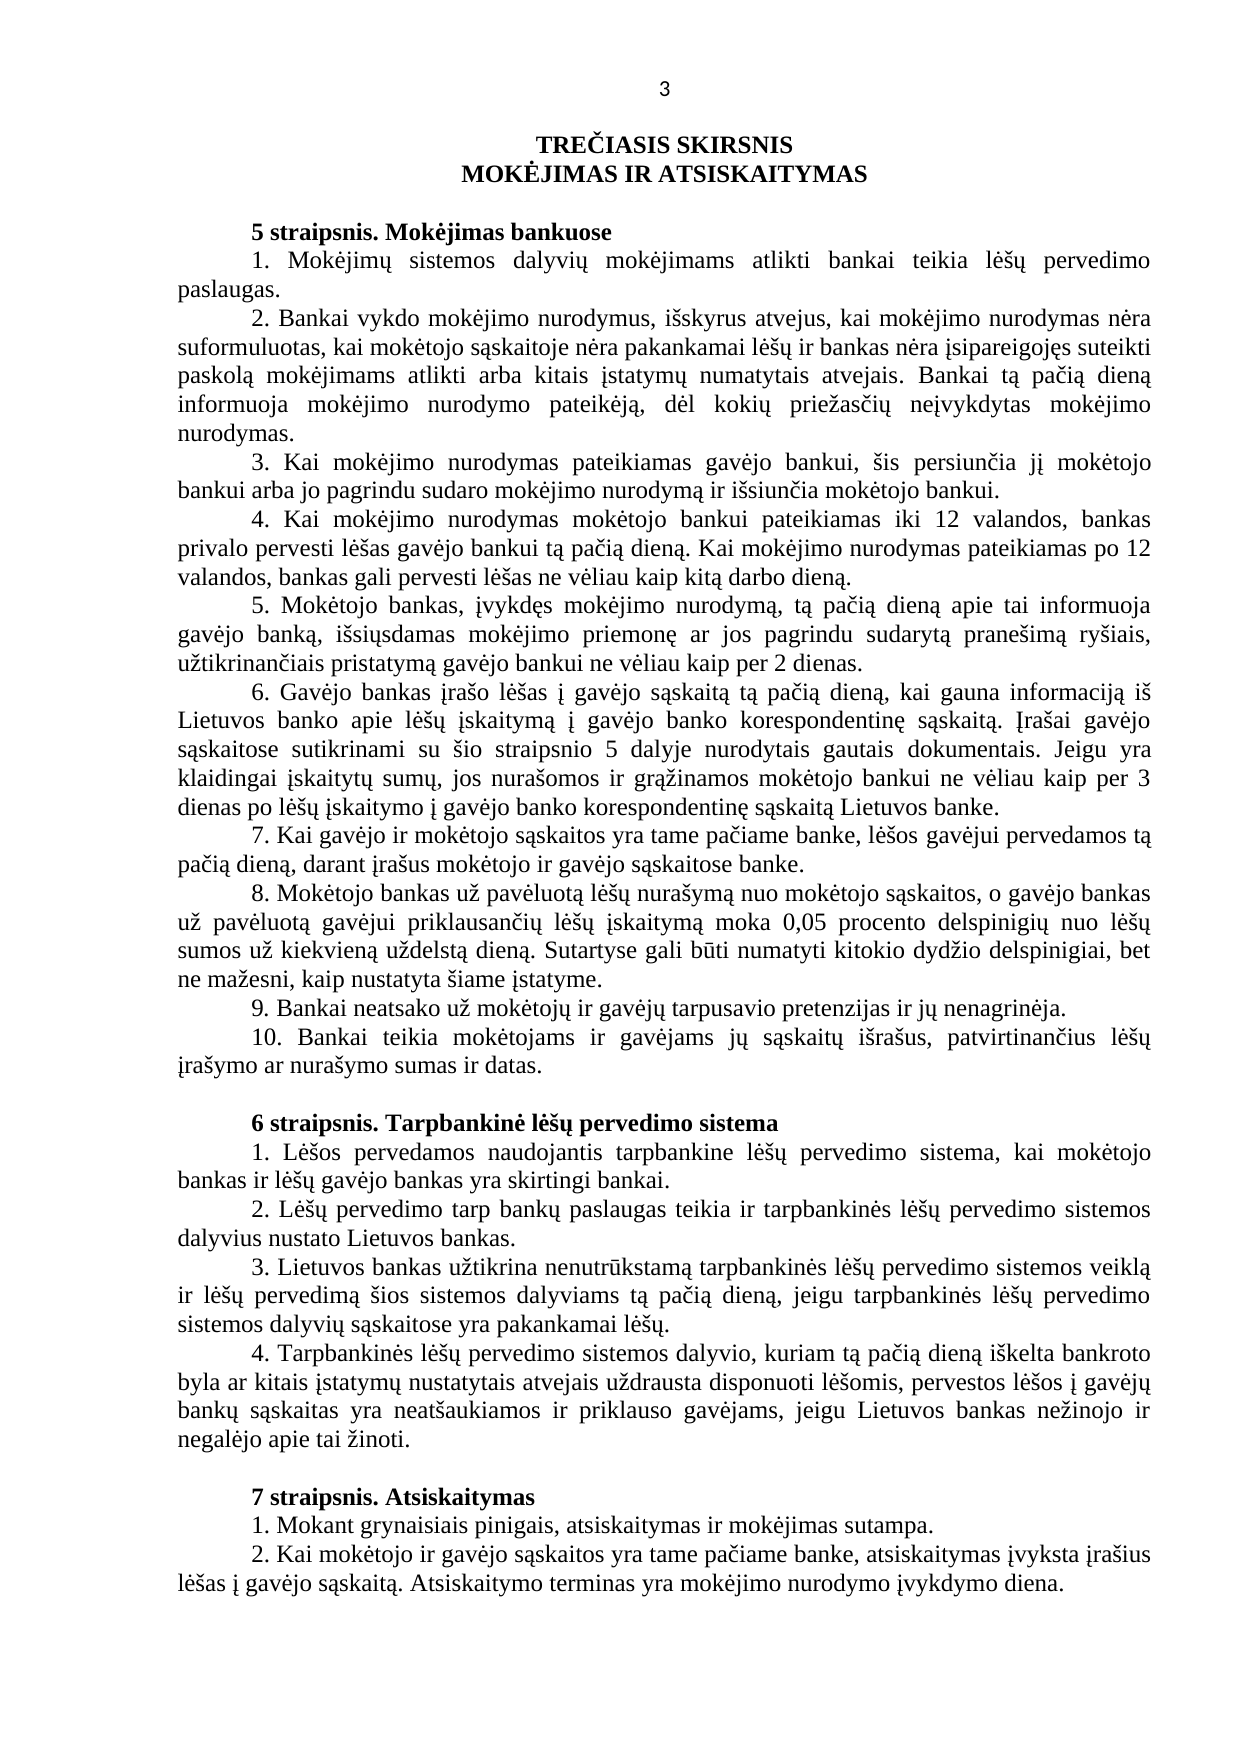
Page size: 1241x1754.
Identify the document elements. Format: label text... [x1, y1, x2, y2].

text 2. Kai mokėtojo ir gavėjo sąskaitos yra tame pačiame banke, atsiskaitymas įvyksta įrašius lėšas į gavėjo sąskaitą. Atsiskaitymo terminas yra mokėjimo nurodymo įvykdymo diena. [177, 1539, 1152, 1597]
text 5. Mokėtojo bankas, įvykdęs mokėjimo nurodymą, tą pačią dieną apie tai informuoja gavėjo banką, išsiųsdamas mokėjimo priemonę ar jos pagrindu sudarytą pranešimą ryšiais, užtikrinančiais pristatymą gavėjo bankui ne vėliau kaip per 2 dienas. [177, 591, 1152, 677]
text 1. Mokant grynaisiais pinigais, atsiskaitymas ir mokėjimas sutampa. [177, 1511, 1152, 1539]
text TREČIASIS SKIRSNIS [177, 131, 1152, 159]
text 10. Bankai teikia mokėtojams ir gavėjams jų sąskaitų išrašus, patvirtinančius lėšų įrašymo ar nurašymo sumas ir datas. [177, 1022, 1152, 1079]
text 6 straipsnis. Tarpbankinė lėšų pervedimo sistema [177, 1108, 1152, 1137]
text 3. Lietuvos bankas užtikrina nenutrūkstamą tarpbankinės lėšų pervedimo sistemos veiklą ir lėšų pervedimą šios sistemos dalyviams tą pačią dieną, jeigu tarpbankinės lėšų pervedimo sistemos dalyvių sąskaitose yra pakankamai lėšų. [177, 1252, 1152, 1338]
text 5 straipsnis. Mokėjimas bankuose [177, 217, 1152, 246]
text 8. Mokėtojo bankas už pavėluotą lėšų nurašymą nuo mokėtojo sąskaitos, o gavėjo bankas už pavėluotą gavėjui priklausančių lėšų įskaitymą moka 0,05 procento delspinigių nuo lėšų sumos už kiekvieną uždelstą dieną. Sutartyse gali būti numatyti kitokio dydžio delspinigiai, bet ne mažesni, kaip nustatyta šiame įstatyme. [177, 878, 1152, 993]
text MOKĖJIMAS IR ATSISKAITYMAS [177, 159, 1152, 188]
text 1. Lėšos pervedamos naudojantis tarpbankine lėšų pervedimo sistema, kai mokėtojo bankas ir lėšų gavėjo bankas yra skirtingi bankai. [177, 1137, 1152, 1194]
text 6. Gavėjo bankas įrašo lėšas į gavėjo sąskaitą tą pačią dieną, kai gauna informaciją iš Lietuvos banko apie lėšų įskaitymą į gavėjo banko korespondentinę sąskaitą. Įrašai gavėjo sąskaitose sutikrinami su šio straipsnio 5 dalyje nurodytais gautais dokumentais. Jeigu yra klaidingai įskaitytų sumų, jos nurašomos ir grąžinamos mokėtojo bankui ne vėliau kaip per 3 dienas po lėšų įskaitymo į gavėjo banko korespondentinę sąskaitą Lietuvos banke. [177, 677, 1152, 821]
text 4. Kai mokėjimo nurodymas mokėtojo bankui pateikiamas iki 12 valandos, bankas privalo pervesti lėšas gavėjo bankui tą pačią dieną. Kai mokėjimo nurodymas pateikiamas po 12 valandos, bankas gali pervesti lėšas ne vėliau kaip kitą darbo dieną. [177, 504, 1152, 591]
text 4. Tarpbankinės lėšų pervedimo sistemos dalyvio, kuriam tą pačią dieną iškelta bankroto byla ar kitais įstatymų nustatytais atvejais uždrausta disponuoti lėšomis, pervestos lėšos į gavėjų bankų sąskaitas yra neatšaukiamos ir priklauso gavėjams, jeigu Lietuvos bankas nežinojo ir negalėjo apie tai žinoti. [177, 1338, 1152, 1453]
text 7. Kai gavėjo ir mokėtojo sąskaitos yra tame pačiame banke, lėšos gavėjui pervedamos tą pačią dieną, darant įrašus mokėtojo ir gavėjo sąskaitose banke. [177, 821, 1152, 878]
text 1. Mokėjimų sistemos dalyvių mokėjimams atlikti bankai teikia lėšų pervedimo paslaugas. [177, 246, 1152, 303]
text 2. Bankai vykdo mokėjimo nurodymus, išskyrus atvejus, kai mokėjimo nurodymas nėra suformuluotas, kai mokėtojo sąskaitoje nėra pakankamai lėšų ir bankas nėra įsipareigojęs suteikti paskolą mokėjimams atlikti arba kitais įstatymų numatytais atvejais. Bankai tą pačią dieną informuoja mokėjimo nurodymo pateikėją, dėl kokių priežasčių neįvykdytas mokėjimo nurodymas. [177, 303, 1152, 447]
text 9. Bankai neatsako už mokėtojų ir gavėjų tarpusavio pretenzijas ir jų nenagrinėja. [177, 993, 1152, 1022]
text 7 straipsnis. Atsiskaitymas [177, 1482, 1152, 1511]
text 2. Lėšų pervedimo tarp bankų paslaugas teikia ir tarpbankinės lėšų pervedimo sistemos dalyvius nustato Lietuvos bankas. [177, 1194, 1152, 1252]
text 3. Kai mokėjimo nurodymas pateikiamas gavėjo bankui, šis persiunčia jį mokėtojo bankui arba jo pagrindu sudaro mokėjimo nurodymą ir išsiunčia mokėtojo bankui. [177, 447, 1152, 504]
